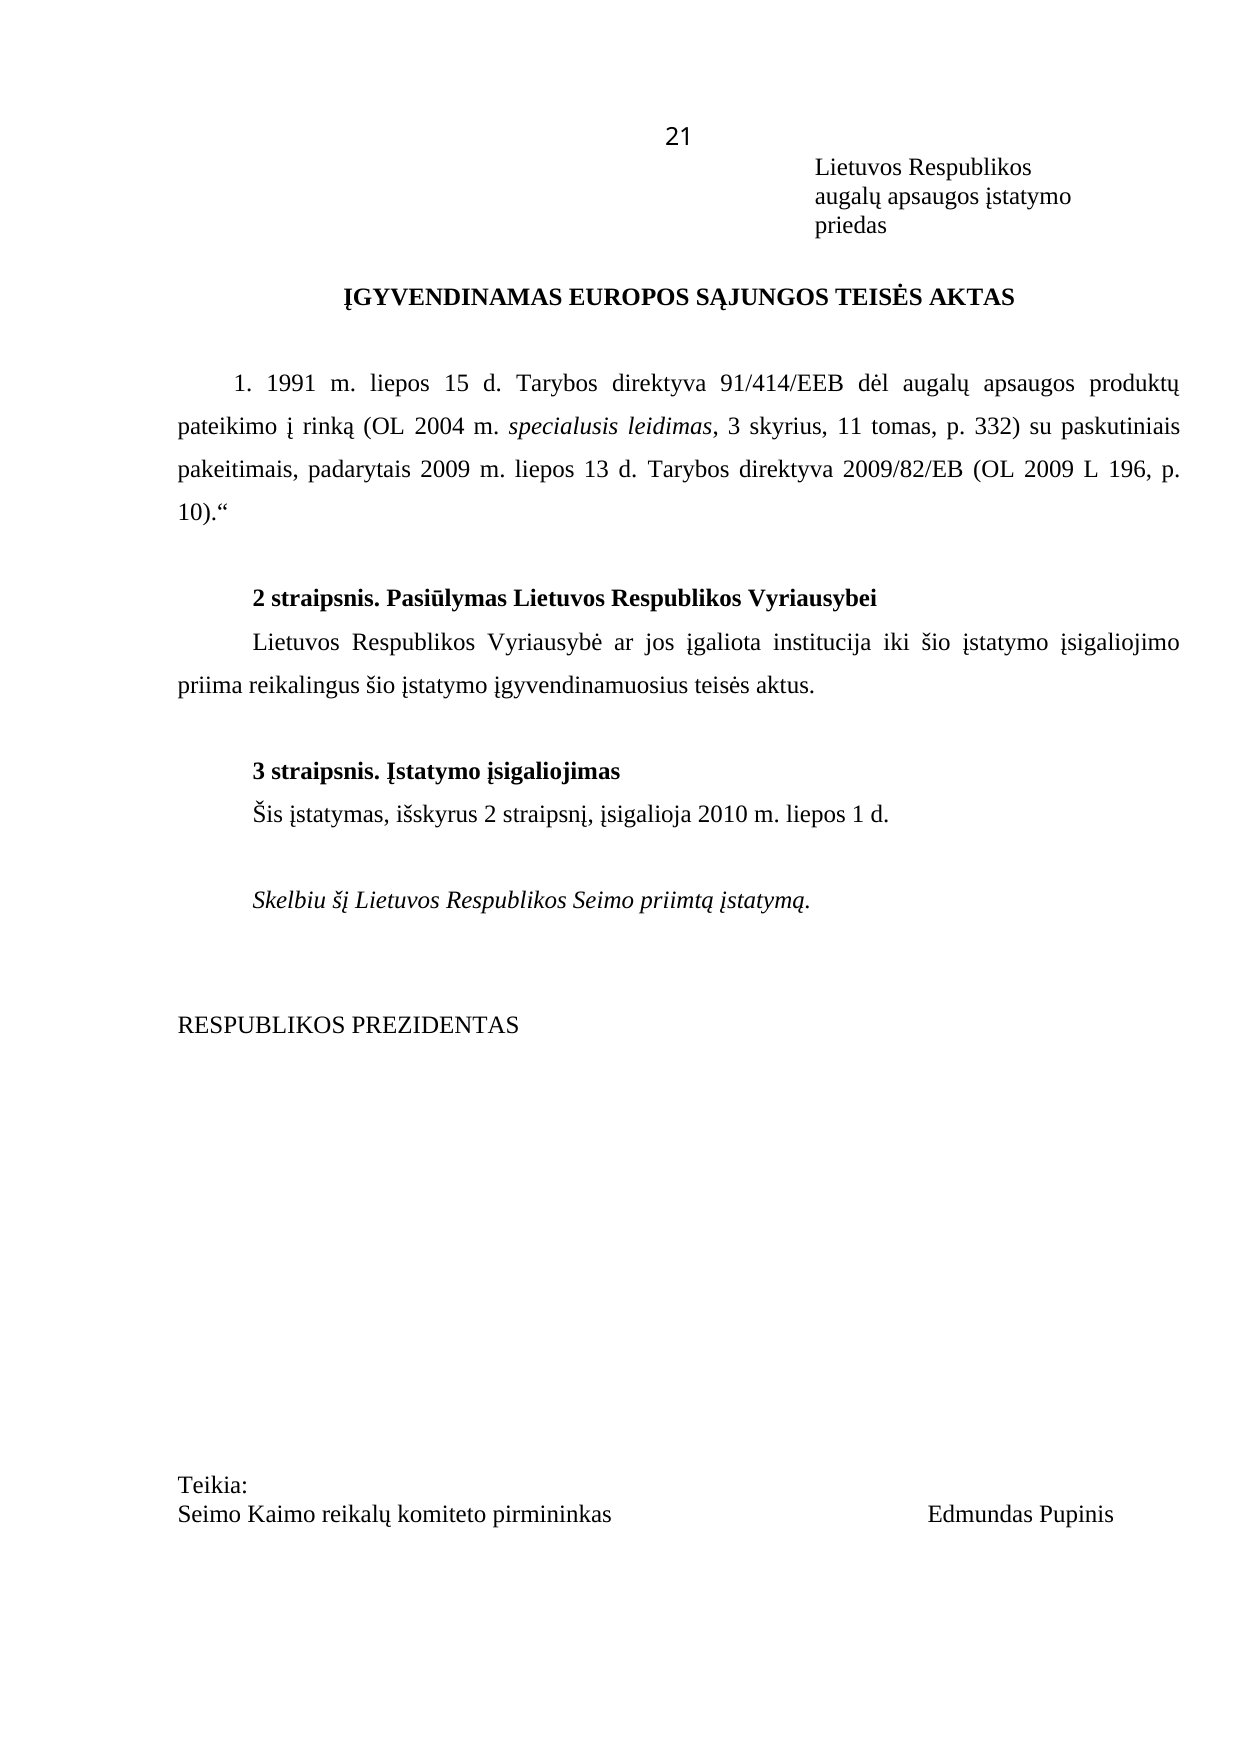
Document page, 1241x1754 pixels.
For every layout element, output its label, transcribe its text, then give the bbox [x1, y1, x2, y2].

text Šis įstatymas, išskyrus 2 straipsnį, įsigalioja 2010 m. liepos 1 d. [177, 799, 1181, 828]
text ĮGYVENDINAMAS EUROPOS SĄJUNGOS TEISĖS AKTAS [177, 282, 1181, 310]
text 2 straipsnis. Pasiūlymas Lietuvos Respublikos Vyriausybei [177, 583, 1181, 612]
text Lietuvos Respublikos [814, 152, 1181, 181]
text 1. 1991 m. liepos 15 d. Tarybos direktyva 91/414/EEB dėl augalų apsaugos produktų pateikimo į rinką (OL 2004 m. specialusis leidimas, 3 skyrius, 11 tomas, p. 332) su paskutiniais pakeitimais, padarytais 2009 m. liepos 13 d. Tarybos direktyva 2009/82/EB (OL 2009 L 196, p. 10).“ [177, 368, 1181, 526]
text RESPUBLIKOS PREZIDENTAS [177, 1010, 1181, 1039]
text Skelbiu šį Lietuvos Respublikos Seimo priimtą įstatymą. [177, 885, 1181, 914]
text Seimo Kaimo reikalų komiteto pirmininkas Edmundas Pupinis [177, 1499, 1181, 1527]
text augalų apsaugos įstatymo [814, 181, 1181, 210]
text Lietuvos Respublikos Vyriausybė ar jos įgaliota institucija iki šio įstatymo įsigaliojimo priima reikalingus šio įstatymo įgyvendinamuosius teisės aktus. [177, 627, 1181, 698]
text Teikia: [177, 1470, 1181, 1499]
text priedas [814, 210, 1181, 238]
text 3 straipsnis. Įstatymo įsigaliojimas [177, 756, 1181, 785]
